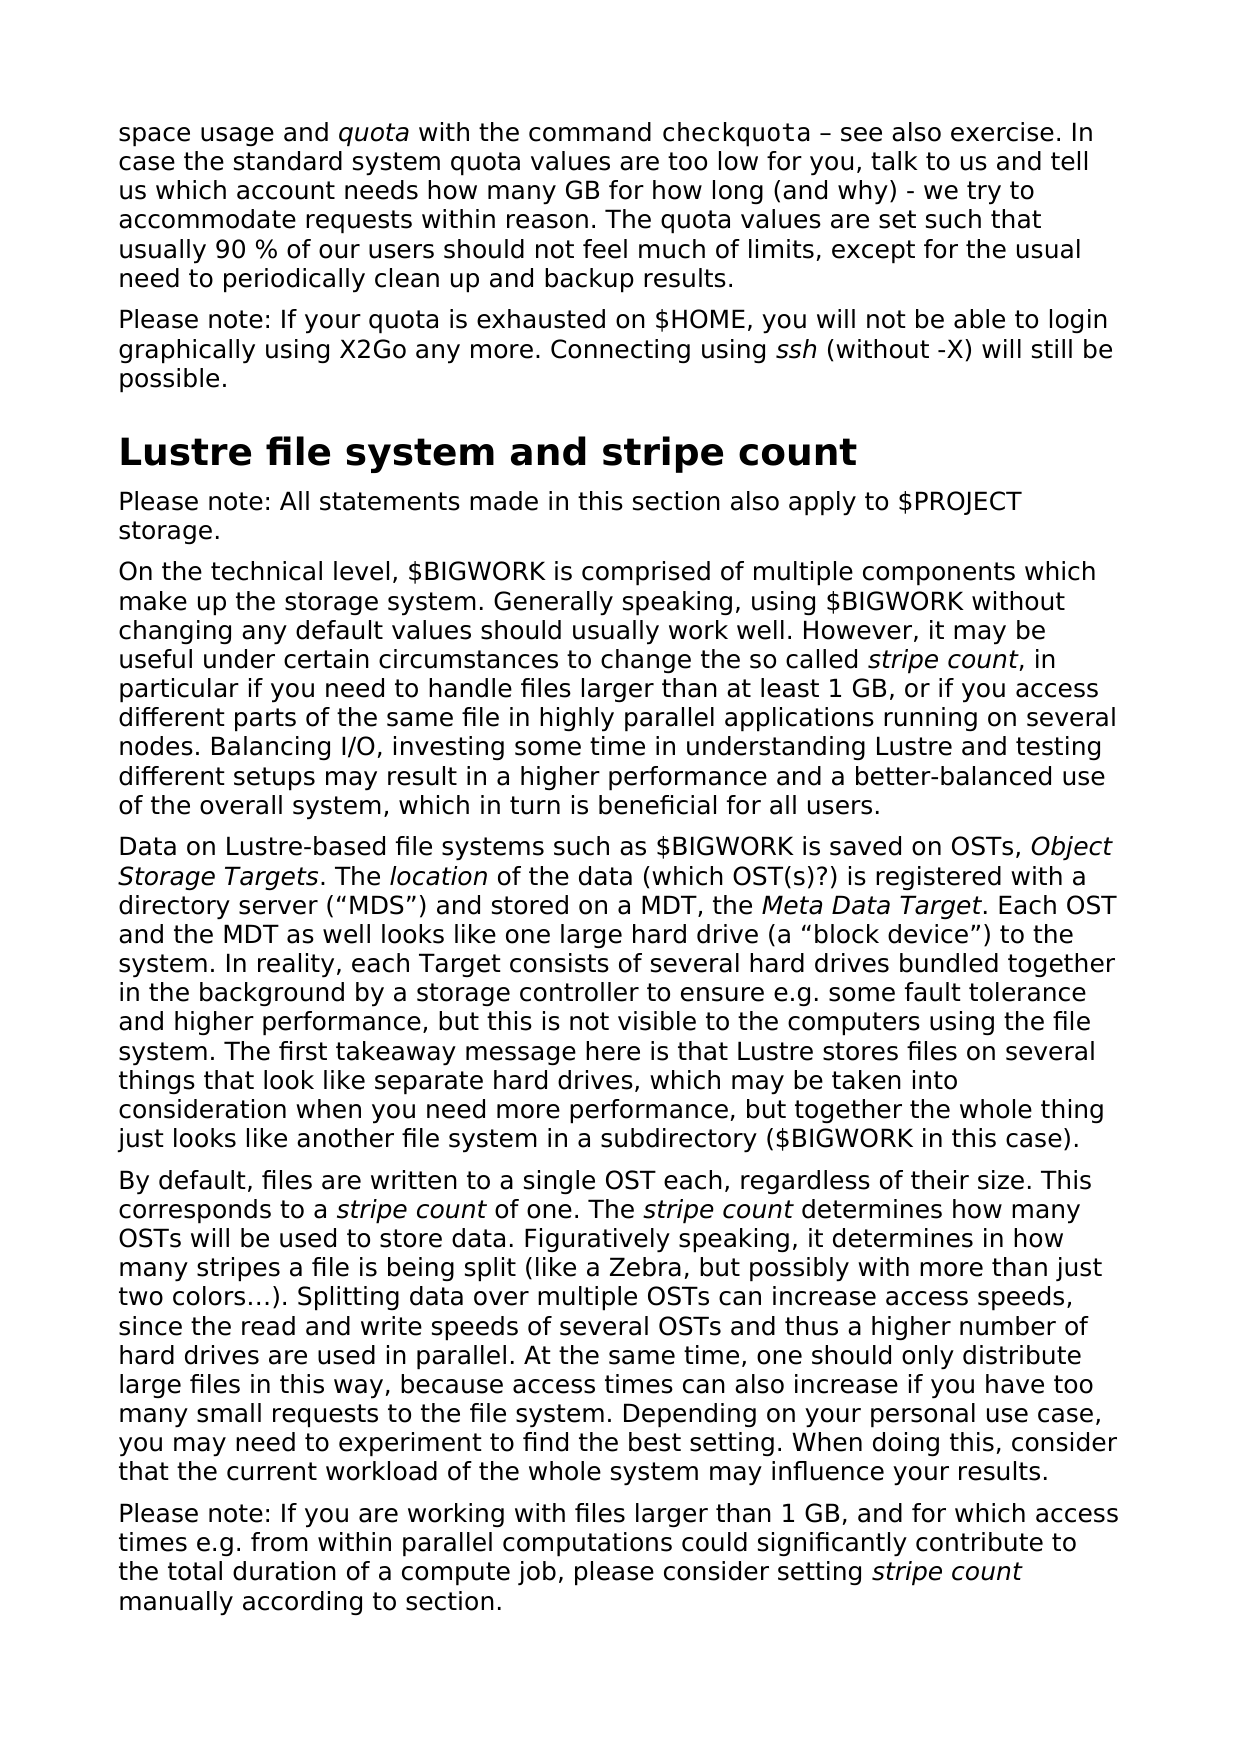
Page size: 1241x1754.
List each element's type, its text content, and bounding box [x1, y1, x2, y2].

text space usage and quota with the command checkquota – see also exercise. In case the standard system quota values are too low for you, talk to us and tell us which account needs how many GB for how long (and why) - we try to accommodate requests within reason. The quota values are set such that usually 90 % of our users should not feel much of limits, except for the usual need to periodically clean up and backup results. [118, 118, 1122, 293]
text Please note: If your quota is exhausted on $HOME, you will not be able to login graphically using X2Go any more. Connecting using ssh (without -X) will still be possible. [118, 306, 1122, 393]
text Please note: If you are working with files larger than 1 GB, and for which access times e.g. from within parallel computations could significantly contribute to the total duration of a compute job, please consider setting stripe count manually according to section. [118, 1499, 1122, 1616]
subtitle Lustre file system and stripe count [118, 431, 1122, 474]
text By default, files are written to a single OST each, regardless of their size. This corresponds to a stripe count of one. The stripe count determines how many OSTs will be used to store data. Figuratively speaking, it determines in how many stripes a file is being split (like a Zebra, but possibly with more than just two colors…). Splitting data over multiple OSTs can increase access speeds, since the read and write speeds of several OSTs and thus a higher number of hard drives are used in parallel. At the same time, one should only distribute large files in this way, because access times can also increase if you have too many small requests to the file system. Depending on your personal use case, you may need to experiment to find the best setting. When doing this, consider that the current workload of the whole system may influence your results. [118, 1166, 1122, 1487]
text Please note: All statements made in this section also apply to $PROJECT storage. [118, 487, 1122, 545]
text On the technical level, $BIGWORK is comprised of multiple components which make up the storage system. Generally speaking, using $BIGWORK without changing any default values should usually work well. However, it may be useful under certain circumstances to change the so called stripe count, in particular if you need to handle files larger than at least 1 GB, or if you access different parts of the same file in highly parallel applications running on several nodes. Balancing I/O, investing some time in understanding Lustre and testing different setups may result in a higher performance and a better-balanced use of the overall system, which in turn is beneficial for all users. [118, 558, 1122, 820]
text Data on Lustre-based file systems such as $BIGWORK is saved on OSTs, Object Storage Targets. The location of the data (which OST(s)?) is registered with a directory server (“MDS”) and stored on a MDT, the Meta Data Target. Each OST and the MDT as well looks like one large hard drive (a “block device”) to the system. In reality, each Target consists of several hard drives bundled together in the background by a storage controller to ensure e.g. some fault tolerance and higher performance, but this is not visible to the computers using the file system. The first takeaway message here is that Lustre stores files on several things that look like separate hard drives, which may be taken into consideration when you need more performance, but together the whole thing just looks like another file system in a subdirectory ($BIGWORK in this case). [118, 833, 1122, 1153]
